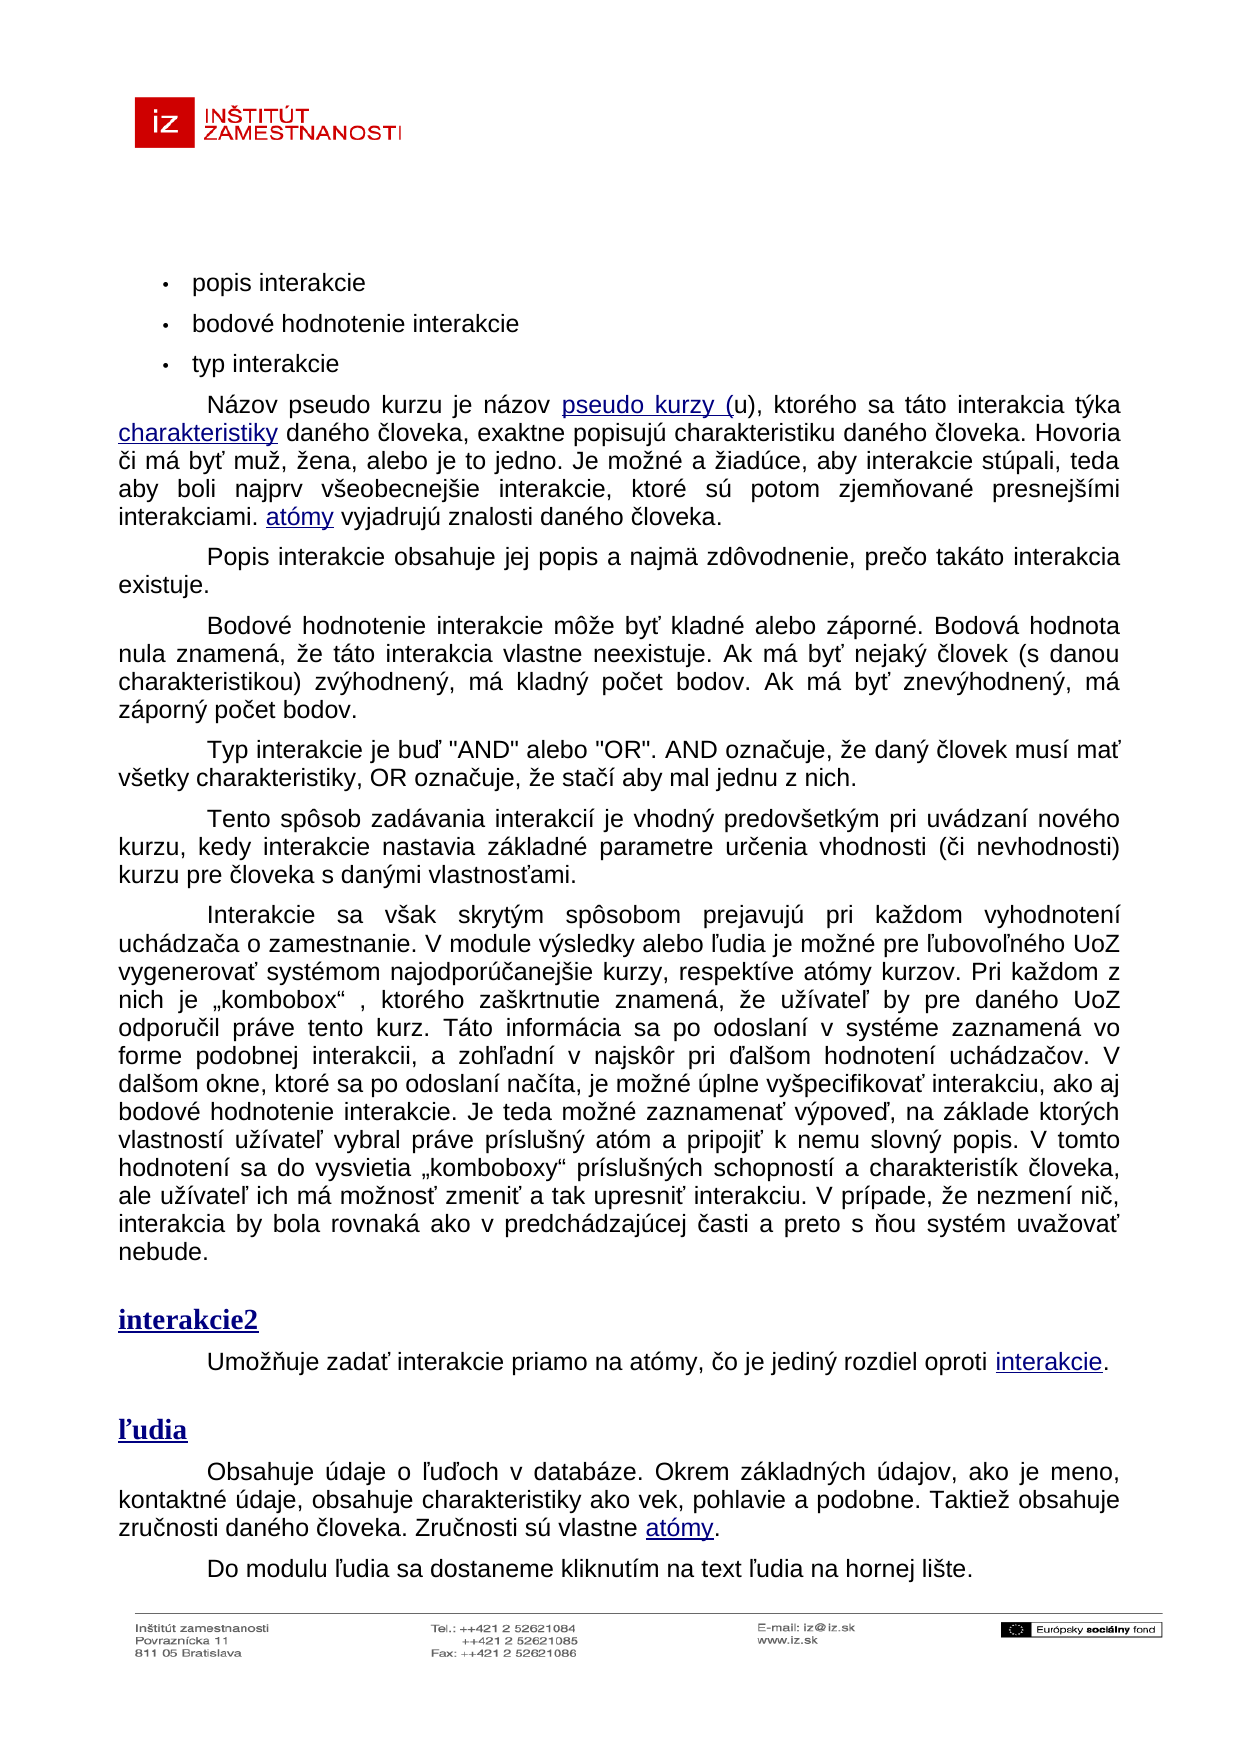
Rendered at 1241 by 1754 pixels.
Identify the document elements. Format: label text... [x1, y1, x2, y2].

text Umožňuje zadať interakcie priamo na atómy, čo je jediný rozdiel oproti interakcie. [118, 1348, 1122, 1376]
text Typ interakcie je buď "AND" alebo "OR". AND označuje, že daný človek musí mať všetky charakteristiky, OR označuje, že stačí aby mal jednu z nich. [118, 736, 1122, 792]
subtitle interakcie2 [118, 1303, 1122, 1335]
text Obsahuje údaje o ľuďoch v databáze. Okrem základných údajov, ako je meno, kontaktné údaje, obsahuje charakteristiky ako vek, pohlavie a podobne. Taktiež obsahuje zručnosti daného človeka. Zručnosti sú vlastne atómy. [118, 1458, 1122, 1542]
list popis interakcie [162, 269, 1122, 297]
list typ interakcie [162, 350, 1122, 378]
text Tento spôsob zadávania interakcií je vhodný predovšetkým pri uvádzaní nového kurzu, kedy interakcie nastavia základné parametre určenia vhodnosti (či nevhodnosti) kurzu pre človeka s danými vlastnosťami. [118, 805, 1122, 889]
text Do modulu ľudia sa dostaneme kliknutím na text ľudia na hornej lište. [118, 1555, 1122, 1583]
text Názov pseudo kurzu je názov pseudo kurzy (u), ktorého sa táto interakcia týka charakteristiky daného človeka, exaktne popisujú charakteristiku daného človeka. Hovoria či má byť muž, žena, alebo je to jedno. Je možné a žiadúce, aby interakcie stúpali, teda aby boli najprv všeobecnejšie interakcie, ktoré sú potom zjemňované presnejšími interakciami. atómy vyjadrujú znalosti daného človeka. [118, 390, 1122, 531]
text Popis interakcie obsahuje jej popis a najmä zdôvodnenie, prečo takáto interakcia existuje. [118, 543, 1122, 599]
picture [134, 1613, 1163, 1657]
text Interakcie sa však skrytým spôsobom prejavujú pri každom vyhodnotení uchádzača o zamestnanie. V module výsledky alebo ľudia je možné pre ľubovoľného UoZ vygenerovať systémom najodporúčanejšie kurzy, respektíve atómy kurzov. Pri každom z nich je „kombobox“ , ktorého zaškrtnutie znamená, že užívateľ by pre daného UoZ odporučil práve tento kurz. Táto informácia sa po odoslaní v systéme zaznamená vo forme podobnej interakcii, a zohľadní v najskôr pri ďalšom hodnotení uchádzačov. V dalšom okne, ktoré sa po odoslaní načíta, je možné úplne vyšpecifikovať interakciu, ako aj bodové hodnotenie interakcie. Je teda možné zaznamenať výpoveď, na základe ktorých vlastností užívateľ vybral práve príslušný atóm a pripojiť k nemu slovný popis. V tomto hodnotení sa do vysvietia „komboboxy“ príslušných schopností a charakteristík človeka, ale užívateľ ich má možnosť zmeniť a tak upresniť interakciu. V prípade, že nezmení nič, interakcia by bola rovnaká ako v predchádzajúcej časti a preto s ňou systém uvažovať nebude. [118, 901, 1122, 1266]
list bodové hodnotenie interakcie [162, 309, 1122, 337]
subtitle ľudia [118, 1413, 1122, 1446]
text Bodové hodnotenie interakcie môže byť kladné alebo záporné. Bodová hodnota nula znamená, že táto interakcia vlastne neexistuje. Ak má byť nejaký človek (s danou charakteristikou) zvýhodnený, má kladný počet bodov. Ak má byť znevýhodnený, má záporný počet bodov. [118, 612, 1122, 724]
picture [134, 97, 401, 148]
